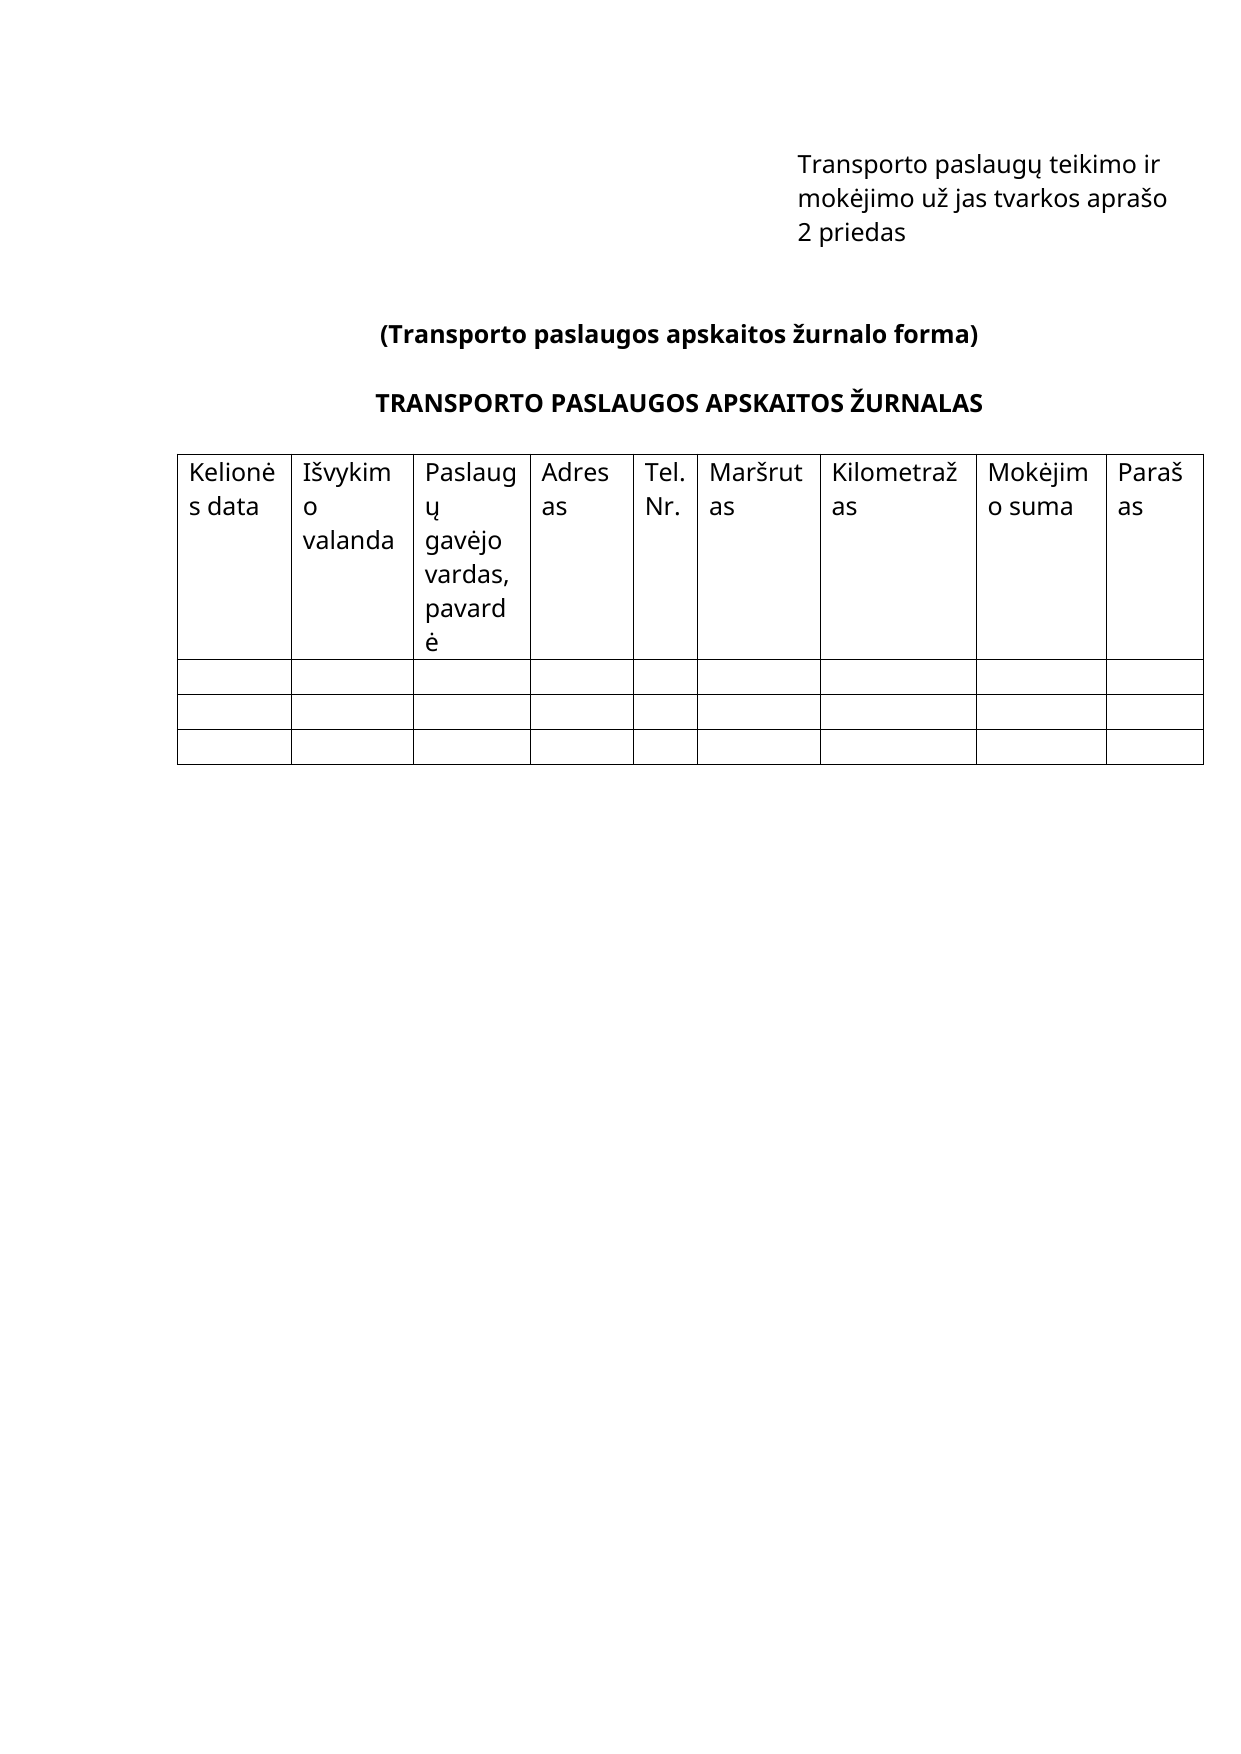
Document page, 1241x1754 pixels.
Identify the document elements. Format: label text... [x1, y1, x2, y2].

table_cell [531, 730, 633, 764]
table_header Paslaugų gavėjo vardas, pavardė [414, 455, 530, 659]
table_cell [414, 660, 530, 694]
table_cell [977, 695, 1106, 729]
table_cell [698, 660, 820, 694]
table_cell [414, 695, 530, 729]
table_header Tel. Nr. [634, 455, 697, 659]
table_cell [1107, 660, 1203, 694]
table_cell [292, 730, 413, 764]
table_cell [977, 730, 1106, 764]
text 2 priedas [797, 215, 1181, 249]
table_cell [178, 695, 291, 729]
table_header Adresas [531, 455, 633, 659]
table_cell [634, 660, 697, 694]
table_header Parašas [1107, 455, 1203, 659]
table_cell [698, 730, 820, 764]
table_cell [178, 730, 291, 764]
table_header Išvykimo valanda [292, 455, 413, 659]
text TRANSPORTO PASLAUGOS APSKAITOS ŽURNALAS [177, 385, 1181, 419]
table_cell [977, 660, 1106, 694]
table_header Maršrutas [698, 455, 820, 659]
table_cell [634, 730, 697, 764]
table_cell [178, 660, 291, 694]
table_cell [1107, 695, 1203, 729]
text Transporto paslaugų teikimo ir mokėjimo už jas tvarkos aprašo [797, 147, 1181, 215]
table_cell [634, 695, 697, 729]
table_cell [292, 660, 413, 694]
table_cell [821, 695, 976, 729]
table_cell [821, 730, 976, 764]
text (Transporto paslaugos apskaitos žurnalo forma) [177, 317, 1181, 351]
table_cell [1107, 730, 1203, 764]
table_cell [531, 695, 633, 729]
table_cell [414, 730, 530, 764]
table_cell [531, 660, 633, 694]
table_cell [821, 660, 976, 694]
table_header Kelionės data [178, 455, 291, 659]
table_header Kilometražas [821, 455, 976, 659]
table_header Mokėjimo suma [977, 455, 1106, 659]
table_cell [698, 695, 820, 729]
table_cell [292, 695, 413, 729]
